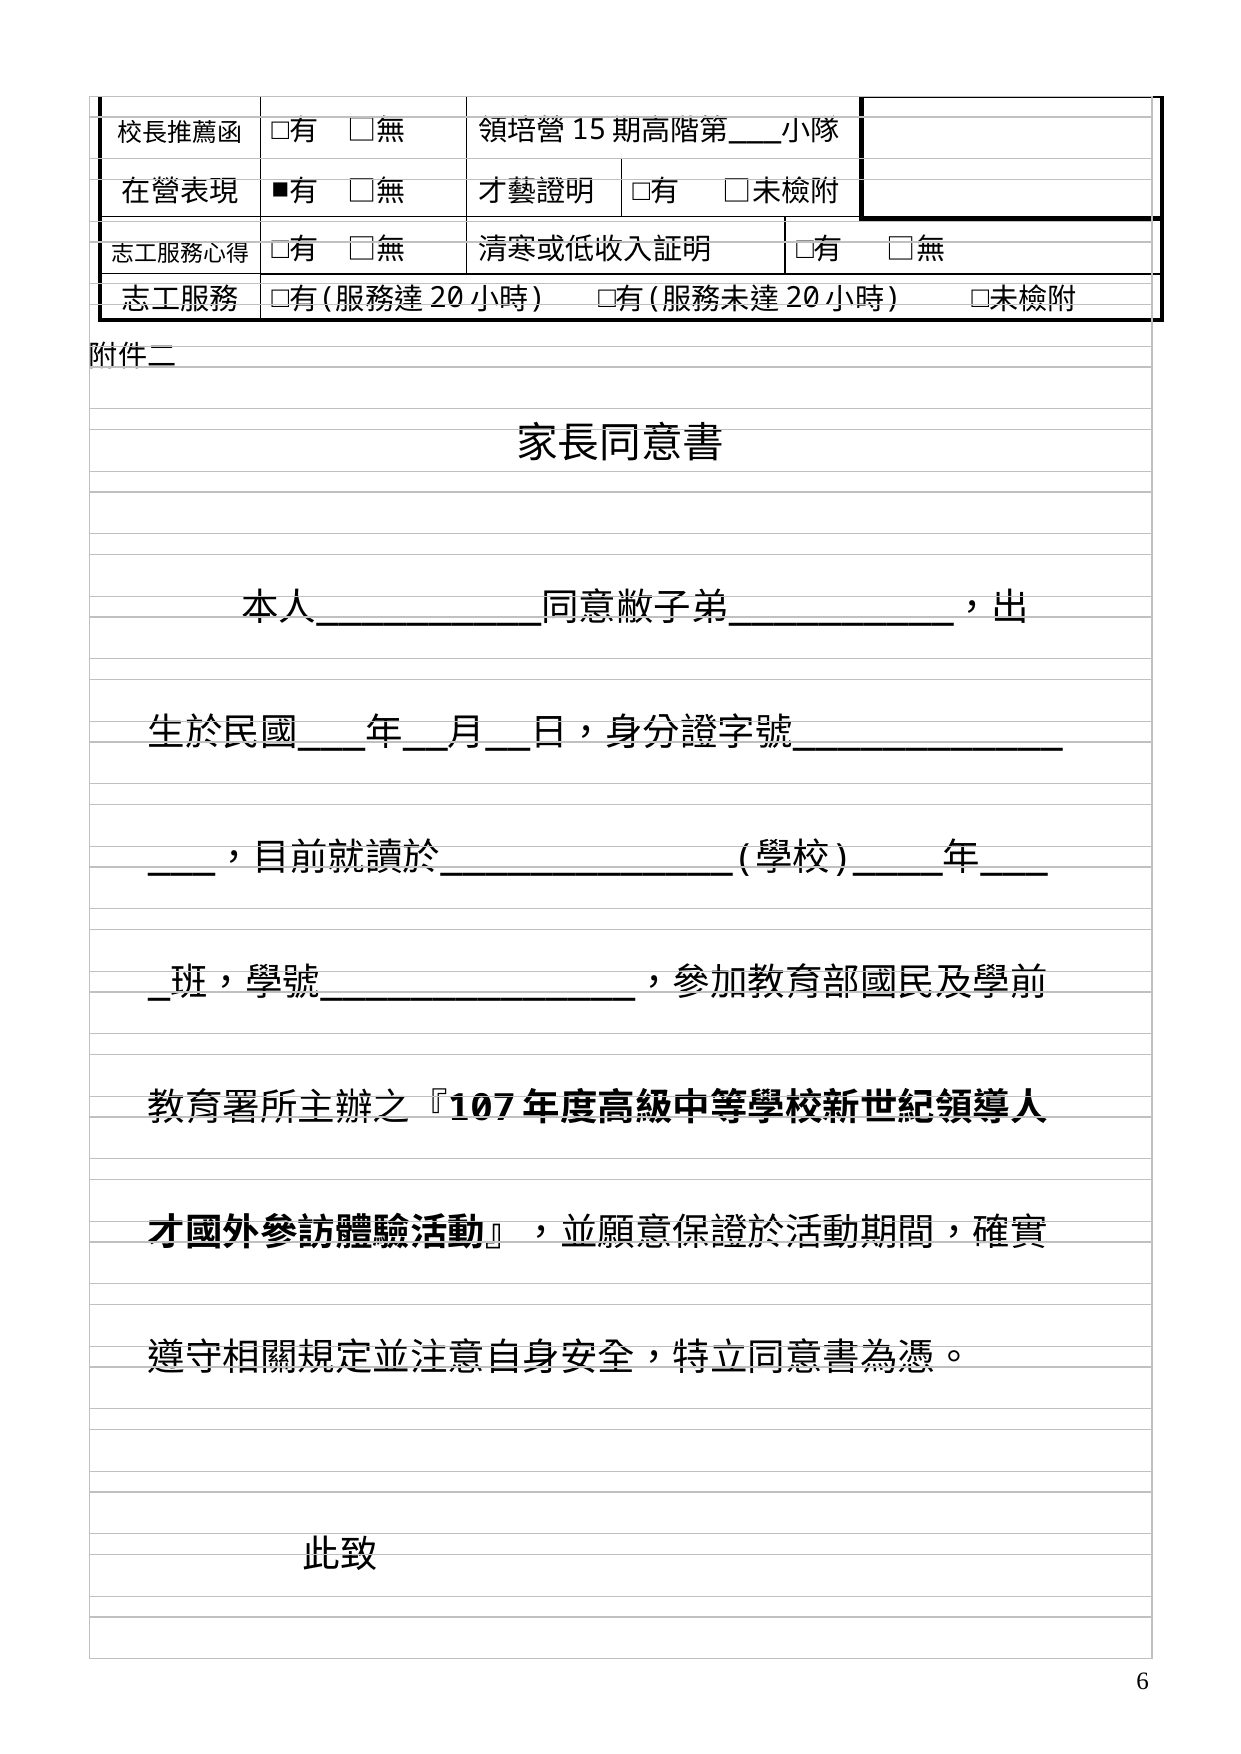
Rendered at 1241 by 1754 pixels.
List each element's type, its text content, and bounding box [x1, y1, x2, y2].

table_cell 才藝證明 [467, 180, 621, 216]
text 本人__________同意敝子弟__________，出生於民國___年__月__日，身分證字號_______________，目前就讀於_____________(學校)____年____班，學號______________，參加教育部國民及學前教育署所主辦之『107年度高級中等學校新世紀領導人才國外參訪體驗活動』，並願意保證於活動期間，確實遵守相關規定並注意自身安全，特立同意書為憑。 [148, 1159, 1063, 1179]
text 家長同意書 [90, 409, 1151, 429]
text 附件二 [90, 368, 1151, 385]
table_cell 志工服務 [102, 284, 260, 304]
table_cell □有 □無 [351, 243, 372, 258]
text 此致 [145, 1555, 1151, 1572]
text 家長同意書 [90, 430, 567, 460]
text 此致 [145, 1510, 1151, 1533]
text 附件二 [92, 347, 101, 366]
text 本人__________同意敝子弟__________，出生於民國___年__月__日，身分證字號_______________，目前就讀於_____________(學校)____年____班，學號______________，參加教育部國民及學前教育署所主辦之『107年度高級中等學校新世紀領導人才國外參訪體驗活動』，並願意保證於活動期間，確實遵守相關規定並注意自身安全，特立同意書為憑。 [148, 680, 1063, 721]
table_cell □有(服務達20小時) □有(服務未達20小時) □未檢附 [261, 275, 1151, 283]
text 本人__________同意敝子弟__________，出生於民國___年__月__日，身分證字號_______________，目前就讀於_____________(學校)____年____班，學號______________，參加教育部國民及學前教育署所主辦之『107年度高級中等學校新世紀領導人才國外參訪體驗活動』，並願意保證於活動期間，確實遵守相關規定並注意自身安全，特立同意書為憑。 [148, 743, 1063, 783]
table_cell □有 □無 [261, 217, 466, 221]
table_cell □有 □無 [786, 222, 1151, 241]
text 本人__________同意敝子弟__________，出生於民國___年__月__日，身分證字號_______________，目前就讀於_____________(學校)____年____班，學號______________，參加教育部國民及學前教育署所主辦之『107年度高級中等學校新世紀領導人才國外參訪體驗活動』，並願意保證於活動期間，確實遵守相關規定並注意自身安全，特立同意書為憑。 [148, 1055, 1063, 1096]
text 此致 [145, 1534, 1151, 1554]
table_cell ■有 □無 [261, 180, 466, 216]
text 家長同意書 [570, 430, 603, 460]
text 本人__________同意敝子弟__________，出生於民國___年__月__日，身分證字號_______________，目前就讀於_____________(學校)____年____班，學號______________，參加教育部國民及學前教育署所主辦之『107年度高級中等學校新世紀領導人才國外參訪體驗活動』，並願意保證於活動期間，確實遵守相關規定並注意自身安全，特立同意書為憑。 [148, 868, 1063, 908]
table_cell 志工服務 [102, 305, 260, 318]
text 附件二 [113, 347, 123, 366]
table_cell [102, 97, 260, 116]
table_cell [467, 159, 621, 179]
text 附件二 [103, 347, 111, 366]
table_cell [622, 159, 859, 179]
table_cell [467, 97, 859, 116]
text 本人__________同意敝子弟__________，出生於民國___年__月__日，身分證字號_______________，目前就讀於_____________(學校)____年____班，學號______________，參加教育部國民及學前教育署所主辦之『107年度高級中等學校新世紀領導人才國外參訪體驗活動』，並願意保證於活動期間，確實遵守相關規定並注意自身安全，特立同意書為憑。 [148, 930, 1063, 971]
table_cell □有 □未檢附 [622, 180, 859, 216]
text 家長同意書 [90, 397, 1151, 408]
text 此致 [310, 1555, 314, 1565]
table_cell [102, 159, 260, 179]
text 本人__________同意敝子弟__________，出生於民國___年__月__日，身分證字號_______________，目前就讀於_____________(學校)____年____班，學號______________，參加教育部國民及學前教育署所主辦之『107年度高級中等學校新世紀領導人才國外參訪體驗活動』，並願意保證於活動期間，確實遵守相關規定並注意自身安全，特立同意書為憑。 [148, 1284, 1063, 1304]
text 本人__________同意敝子弟__________，出生於民國___年__月__日，身分證字號_______________，目前就讀於_____________(學校)____年____班，學號______________，參加教育部國民及學前教育署所主辦之『107年度高級中等學校新世紀領導人才國外參訪體驗活動』，並願意保證於活動期間，確實遵守相關規定並注意自身安全，特立同意書為憑。 [148, 659, 1063, 679]
text 本人__________同意敝子弟__________，出生於民國___年__月__日，身分證字號_______________，目前就讀於_____________(學校)____年____班，學號______________，參加教育部國民及學前教育署所主辦之『107年度高級中等學校新世紀領導人才國外參訪體驗活動』，並願意保證於活動期間，確實遵守相關規定並注意自身安全，特立同意書為憑。 [148, 1243, 1063, 1283]
table_cell [467, 217, 784, 221]
table_cell □有 □無 [786, 217, 859, 221]
table_cell □有 □無 [890, 243, 911, 258]
table_cell □有 □無 [272, 243, 287, 257]
table_cell □有(服務達20小時) □有(服務未達20小時) □未檢附 [876, 284, 1023, 304]
text 本人__________同意敝子弟__________，出生於民國___年__月__日，身分證字號_______________，目前就讀於_____________(學校)____年____班，學號______________，參加教育部國民及學前教育署所主辦之『107年度高級中等學校新世紀領導人才國外參訪體驗活動』，並願意保證於活動期間，確實遵守相關規定並注意自身安全，特立同意書為憑。 [300, 972, 717, 991]
text 附件二 [90, 322, 1151, 346]
table_cell [467, 222, 784, 241]
text 本人__________同意敝子弟__________，出生於民國___年__月__日，身分證字號_______________，目前就讀於_____________(學校)____年____班，學號______________，參加教育部國民及學前教育署所主辦之『107年度高級中等學校新世紀領導人才國外參訪體驗活動』，並願意保證於活動期間，確實遵守相關規定並注意自身安全，特立同意書為憑。 [148, 1118, 1063, 1158]
table_cell 清寒或低收入証明 [467, 243, 784, 273]
text 本人__________同意敝子弟__________，出生於民國___年__月__日，身分證字號_______________，目前就讀於_____________(學校)____年____班，學號______________，參加教育部國民及學前教育署所主辦之『107年度高級中等學校新世紀領導人才國外參訪體驗活動』，並願意保證於活動期間，確實遵守相關規定並注意自身安全，特立同意書為憑。 [148, 909, 1063, 929]
table_cell [864, 98, 1151, 116]
text 本人__________同意敝子弟__________，出生於民國___年__月__日，身分證字號_______________，目前就讀於_____________(學校)____年____班，學號______________，參加教育部國民及學前教育署所主辦之『107年度高級中等學校新世紀領導人才國外參訪體驗活動』，並願意保證於活動期間，確實遵守相關規定並注意自身安全，特立同意書為憑。 [148, 618, 1063, 658]
table_cell [102, 222, 260, 241]
text 本人__________同意敝子弟__________，出生於民國___年__月__日，身分證字號_______________，目前就讀於_____________(學校)____年____班，學號______________，參加教育部國民及學前教育署所主辦之『107年度高級中等學校新世紀領導人才國外參訪體驗活動』，並願意保證於活動期間，確實遵守相關規定並注意自身安全，特立同意書為憑。 [711, 597, 1008, 616]
table_cell 領培營15期高階第___小隊 [467, 118, 859, 158]
table_cell □有(服務達20小時) □有(服務未達20小時) □未檢附 [1025, 284, 1151, 304]
table_cell [1153, 98, 1160, 216]
text 本人__________同意敝子弟__________，出生於民國___年__月__日，身分證字號_______________，目前就讀於_____________(學校)____年____班，學號______________，參加教育部國民及學前教育署所主辦之『107年度高級中等學校新世紀領導人才國外參訪體驗活動』，並願意保證於活動期間，確實遵守相關規定並注意自身安全，特立同意書為憑。 [148, 805, 1063, 846]
text 家長同意書 [636, 430, 1151, 460]
table_cell □有(服務達20小時) □有(服務未達20小時) □未檢附 [413, 284, 517, 304]
table_cell 志工服務心得 [102, 243, 260, 273]
table_cell [102, 217, 260, 221]
table_cell □有 □無 [1153, 221, 1160, 273]
table_cell 在營表現 [102, 180, 260, 216]
text 附件二 [138, 347, 1151, 366]
text 附件二 [125, 347, 136, 366]
text 本人__________同意敝子弟__________，出生於民國___年__月__日，身分證字號_______________，目前就讀於_____________(學校)____年____班，學號______________，參加教育部國民及學前教育署所主辦之『107年度高級中等學校新世紀領導人才國外參訪體驗活動』，並願意保證於活動期間，確實遵守相關規定並注意自身安全，特立同意書為憑。 [148, 993, 1063, 1033]
text 本人__________同意敝子弟__________，出生於民國___年__月__日，身分證字號_______________，目前就讀於_____________(學校)____年____班，學號______________，參加教育部國民及學前教育署所主辦之『107年度高級中等學校新世紀領導人才國外參訪體驗活動』，並願意保證於活動期間，確實遵守相關規定並注意自身安全，特立同意書為憑。 [299, 597, 544, 616]
table_cell [261, 97, 466, 116]
text 本人__________同意敝子弟__________，出生於民國___年__月__日，身分證字號_______________，目前就讀於_____________(學校)____年____班，學號______________，參加教育部國民及學前教育署所主辦之『107年度高級中等學校新世紀領導人才國外參訪體驗活動』，並願意保證於活動期間，確實遵守相關規定並注意自身安全，特立同意書為憑。 [148, 1034, 1063, 1054]
table_cell □有 □無 [261, 118, 466, 158]
text 本人__________同意敝子弟__________，出生於民國___年__月__日，身分證字號_______________，目前就讀於_____________(學校)____年____班，學號______________，參加教育部國民及學前教育署所主辦之『107年度高級中等學校新世紀領導人才國外參訪體驗活動』，並願意保證於活動期間，確實遵守相關規定並注意自身安全，特立同意書為憑。 [148, 784, 1063, 804]
text 此致 [363, 1545, 372, 1554]
table_cell □有(服務達20小時) □有(服務未達20小時) □未檢附 [261, 305, 1151, 318]
table_cell 校長推薦函 [102, 118, 260, 158]
table_cell □有 □無 [786, 243, 1151, 273]
table_cell □有 □無 [261, 243, 466, 273]
text 本人__________同意敝子弟__________，出生於民國___年__月__日，身分證字號_______________，目前就讀於_____________(學校)____年____班，學號______________，參加教育部國民及學前教育署所主辦之『107年度高級中等學校新世紀領導人才國外參訪體驗活動』，並願意保證於活動期間，確實遵守相關規定並注意自身安全，特立同意書為憑。 [148, 1368, 1063, 1374]
table_cell □有(服務達20小時) □有(服務未達20小時) □未檢附 [520, 284, 767, 304]
text 本人__________同意敝子弟__________，出生於民國___年__月__日，身分證字號_______________，目前就讀於_____________(學校)____年____班，學號______________，參加教育部國民及學前教育署所主辦之『107年度高級中等學校新世紀領導人才國外參訪體驗活動』，並願意保證於活動期間，確實遵守相關規定並注意自身安全，特立同意書為憑。 [148, 1305, 1063, 1346]
table_cell 志工服務 [102, 274, 260, 283]
table_cell □有(服務達20小時) □有(服務未達20小時) □未檢附 [769, 284, 873, 304]
text 家長同意書 [568, 445, 593, 460]
table_cell □有 □無 [261, 222, 466, 241]
table_cell □有(服務達20小時) □有(服務未達20小時) □未檢附 [261, 284, 411, 304]
table_cell □有 □無 [797, 243, 812, 257]
text 本人__________同意敝子弟__________，出生於民國___年__月__日，身分證字號_______________，目前就讀於_____________(學校)____年____班，學號______________，參加教育部國民及學前教育署所主辦之『107年度高級中等學校新世紀領導人才國外參訪體驗活動』，並願意保證於活動期間，確實遵守相關規定並注意自身安全，特立同意書為憑。 [410, 847, 742, 866]
text 家長同意書 [606, 430, 634, 460]
table_cell [261, 159, 466, 179]
text 本人__________同意敝子弟__________，出生於民國___年__月__日，身分證字號_______________，目前就讀於_____________(學校)____年____班，學號______________，參加教育部國民及學前教育署所主辦之『107年度高級中等學校新世紀領導人才國外參訪體驗活動』，並願意保證於活動期間，確實遵守相關規定並注意自身安全，特立同意書為憑。 [148, 1180, 1063, 1221]
table_cell [864, 180, 1151, 216]
text 本人__________同意敝子弟__________，出生於民國___年__月__日，身分證字號_______________，目前就讀於_____________(學校)____年____班，學號______________，參加教育部國民及學前教育署所主辦之『107年度高級中等學校新世紀領導人才國外參訪體驗活動』，並願意保證於活動期間，確實遵守相關規定並注意自身安全，特立同意書為憑。 [773, 722, 1063, 741]
table_cell [864, 118, 1151, 158]
text 本人__________同意敝子弟__________，出生於民國___年__月__日，身分證字號_______________，目前就讀於_____________(學校)____年____班，學號______________，參加教育部國民及學前教育署所主辦之『107年度高級中等學校新世紀領導人才國外參訪體驗活動』，並願意保證於活動期間，確實遵守相關規定並注意自身安全，特立同意書為憑。 [148, 562, 1063, 596]
table_cell [864, 159, 1151, 179]
